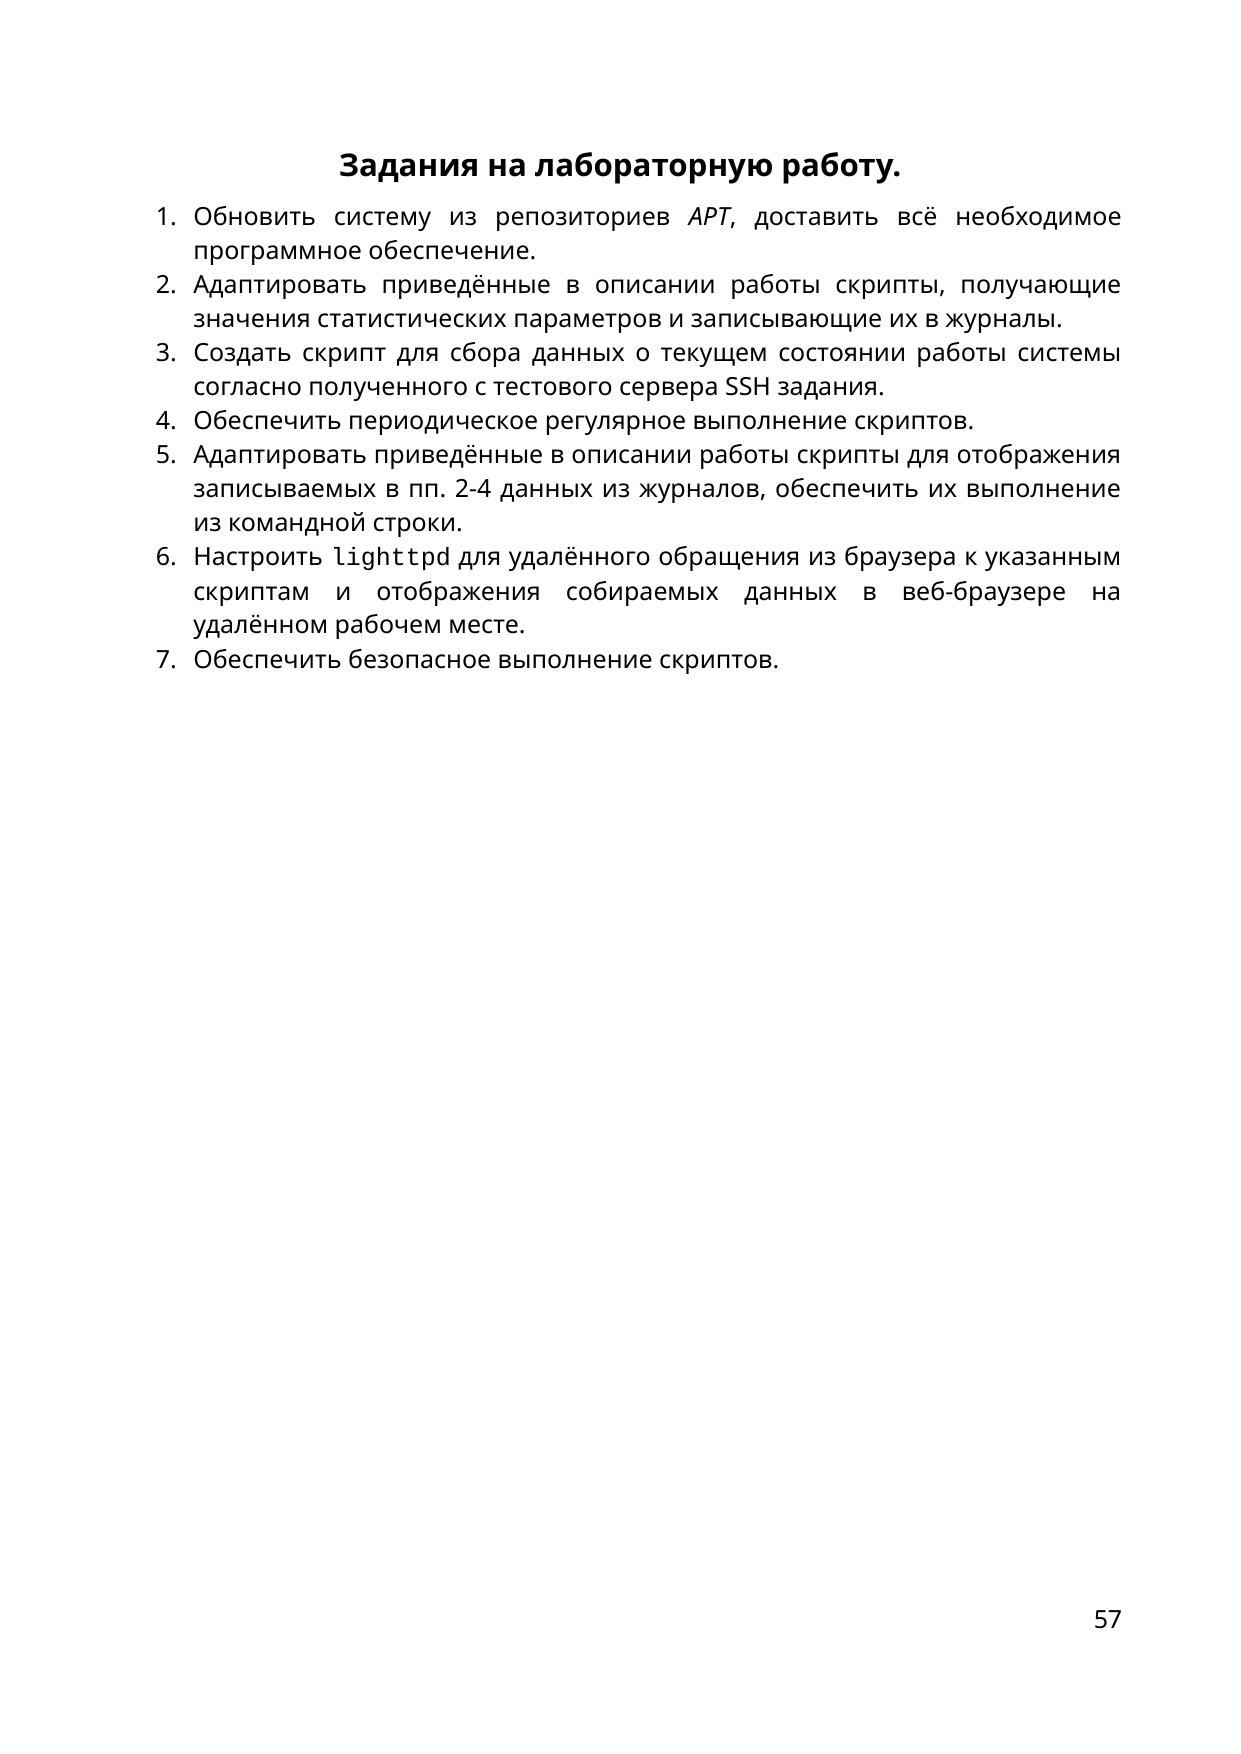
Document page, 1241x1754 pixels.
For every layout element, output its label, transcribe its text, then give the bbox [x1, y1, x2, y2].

list Настроить lighttpd для удалённого обращения из браузера к указанным скриптам и отображения собираемых данных в веб-браузере на удалённом рабочем месте. [156, 539, 1122, 641]
list Создать скрипт для сбора данных о текущем состоянии работы системы согласно полученного с тестового сервера SSH задания. [156, 334, 1122, 403]
list Обновить систему из репозиториев APT, доставить всё необходимое программное обеспечение. [156, 198, 1122, 266]
list Адаптировать приведённые в описании работы скрипты для отображения записываемых в пп. 2-4 данных из журналов, обеспечить их выполнение из командной строки. [156, 437, 1122, 539]
list Обеспечить периодическое регулярное выполнение скриптов. [156, 403, 1122, 437]
subtitle Задания на лабораторную работу. [118, 143, 1122, 186]
list Адаптировать приведённые в описании работы скрипты, получающие значения статистических параметров и записывающие их в журналы. [156, 266, 1122, 334]
list Обеспечить безопасное выполнение скриптов. [156, 641, 1122, 675]
